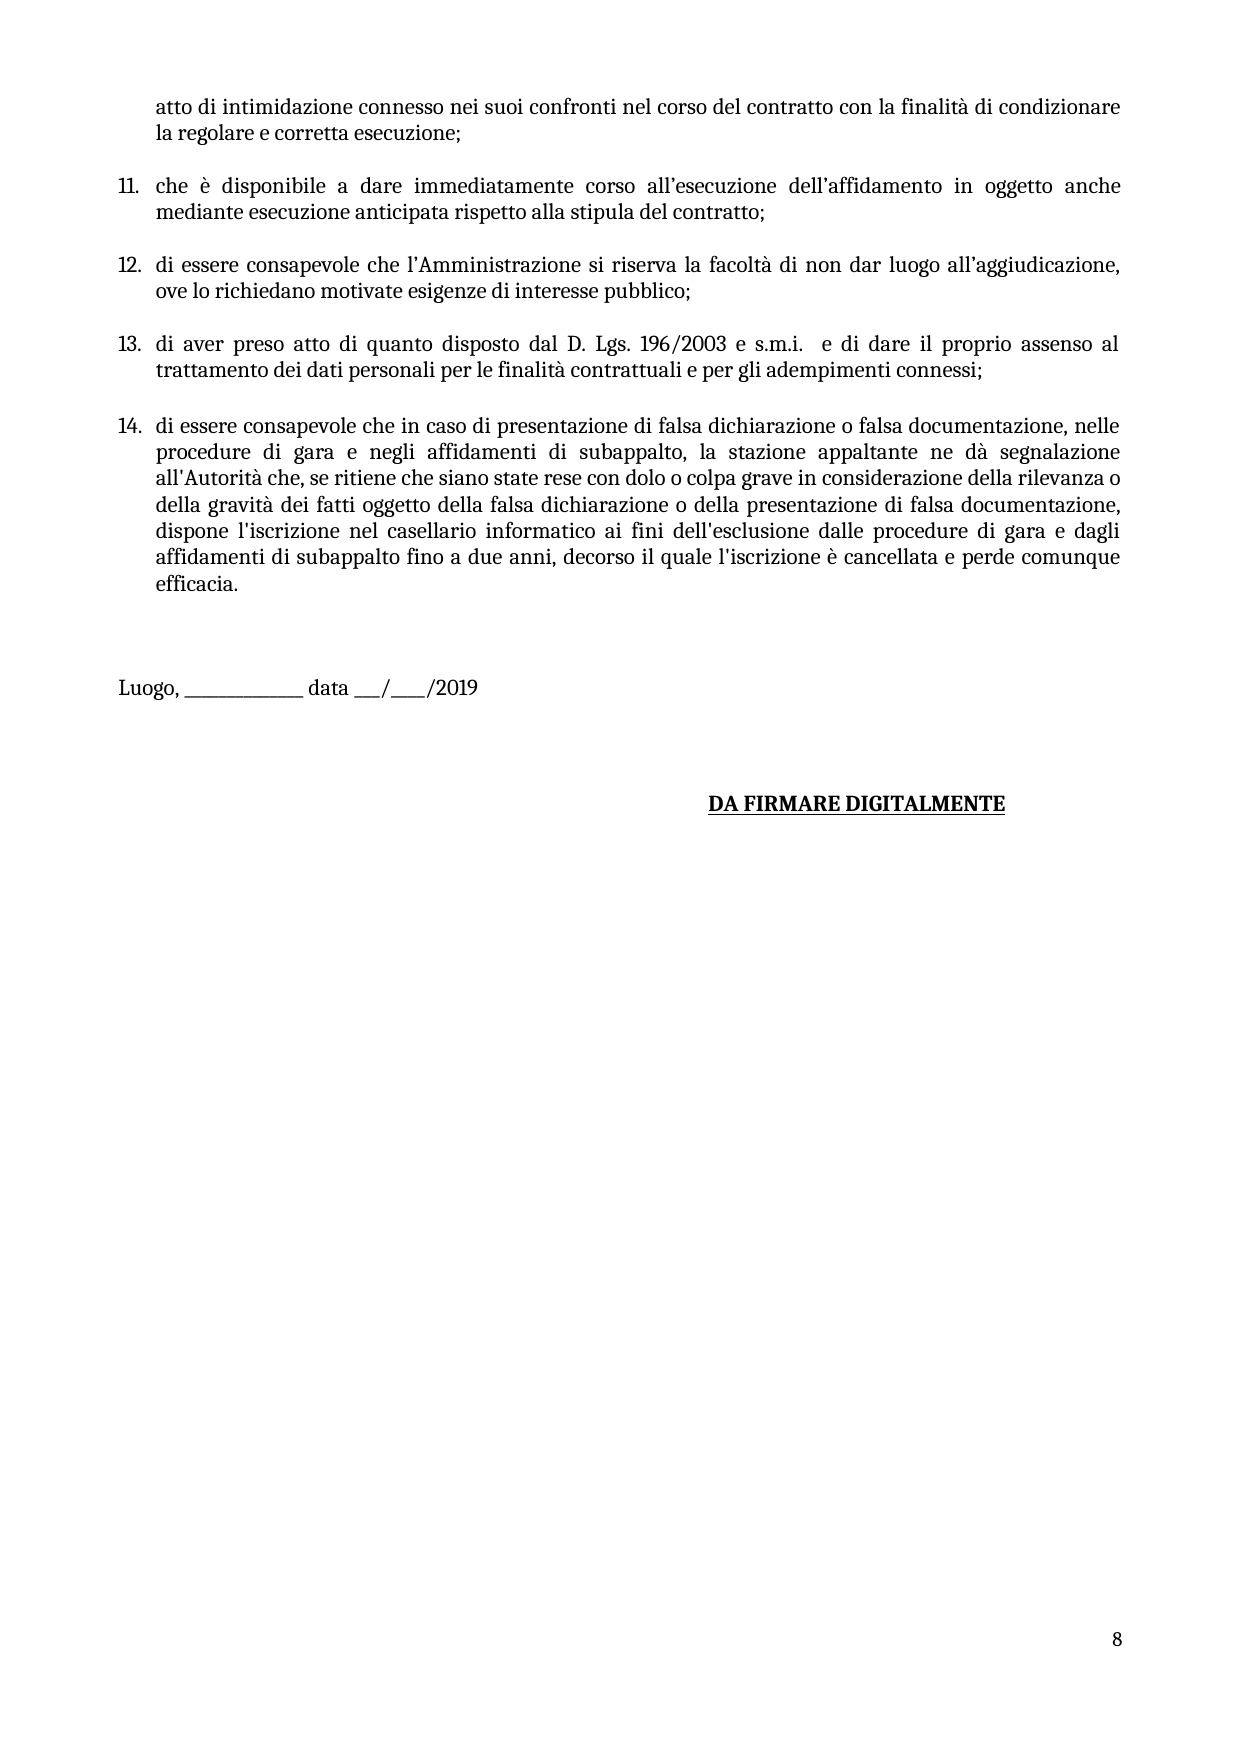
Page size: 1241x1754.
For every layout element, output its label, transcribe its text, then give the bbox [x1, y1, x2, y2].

list di aver preso atto di quanto disposto dal D. Lgs. 196/2003 e s.m.i. e di dare il proprio assenso al trattamento dei dati personali per le finalità contrattuali e per gli adempimenti connessi; [118, 331, 1122, 384]
subtitle DA FIRMARE DIGITALMENTE [634, 791, 1122, 817]
list che è disponibile a dare immediatamente corso all’esecuzione dell’affidamento in oggetto anche mediante esecuzione anticipata rispetto alla stipula del contratto; [118, 173, 1122, 226]
list atto di intimidazione connesso nei suoi confronti nel corso del contratto con la finalità di condizionare la regolare e corretta esecuzione; [118, 94, 1122, 146]
text Luogo, ______________ data ___/____/2019 [118, 674, 1122, 701]
list di essere consapevole che l’Amministrazione si riserva la facoltà di non dar luogo all’aggiudicazione, ove lo richiedano motivate esigenze di interesse pubblico; [118, 252, 1122, 304]
list di essere consapevole che in caso di presentazione di falsa dichiarazione o falsa documentazione, nelle procedure di gara e negli affidamenti di subappalto, la stazione appaltante ne dà segnalazione all'Autorità che, se ritiene che siano state rese con dolo o colpa grave in considerazione della rilevanza o della gravità dei fatti oggetto della falsa dichiarazione o della presentazione di falsa documentazione, dispone l'iscrizione nel casellario informatico ai fini dell'esclusione dalle procedure di gara e dagli affidamenti di subappalto fino a due anni, decorso il quale l'iscrizione è cancellata e perde comunque efficacia. [118, 412, 1122, 597]
